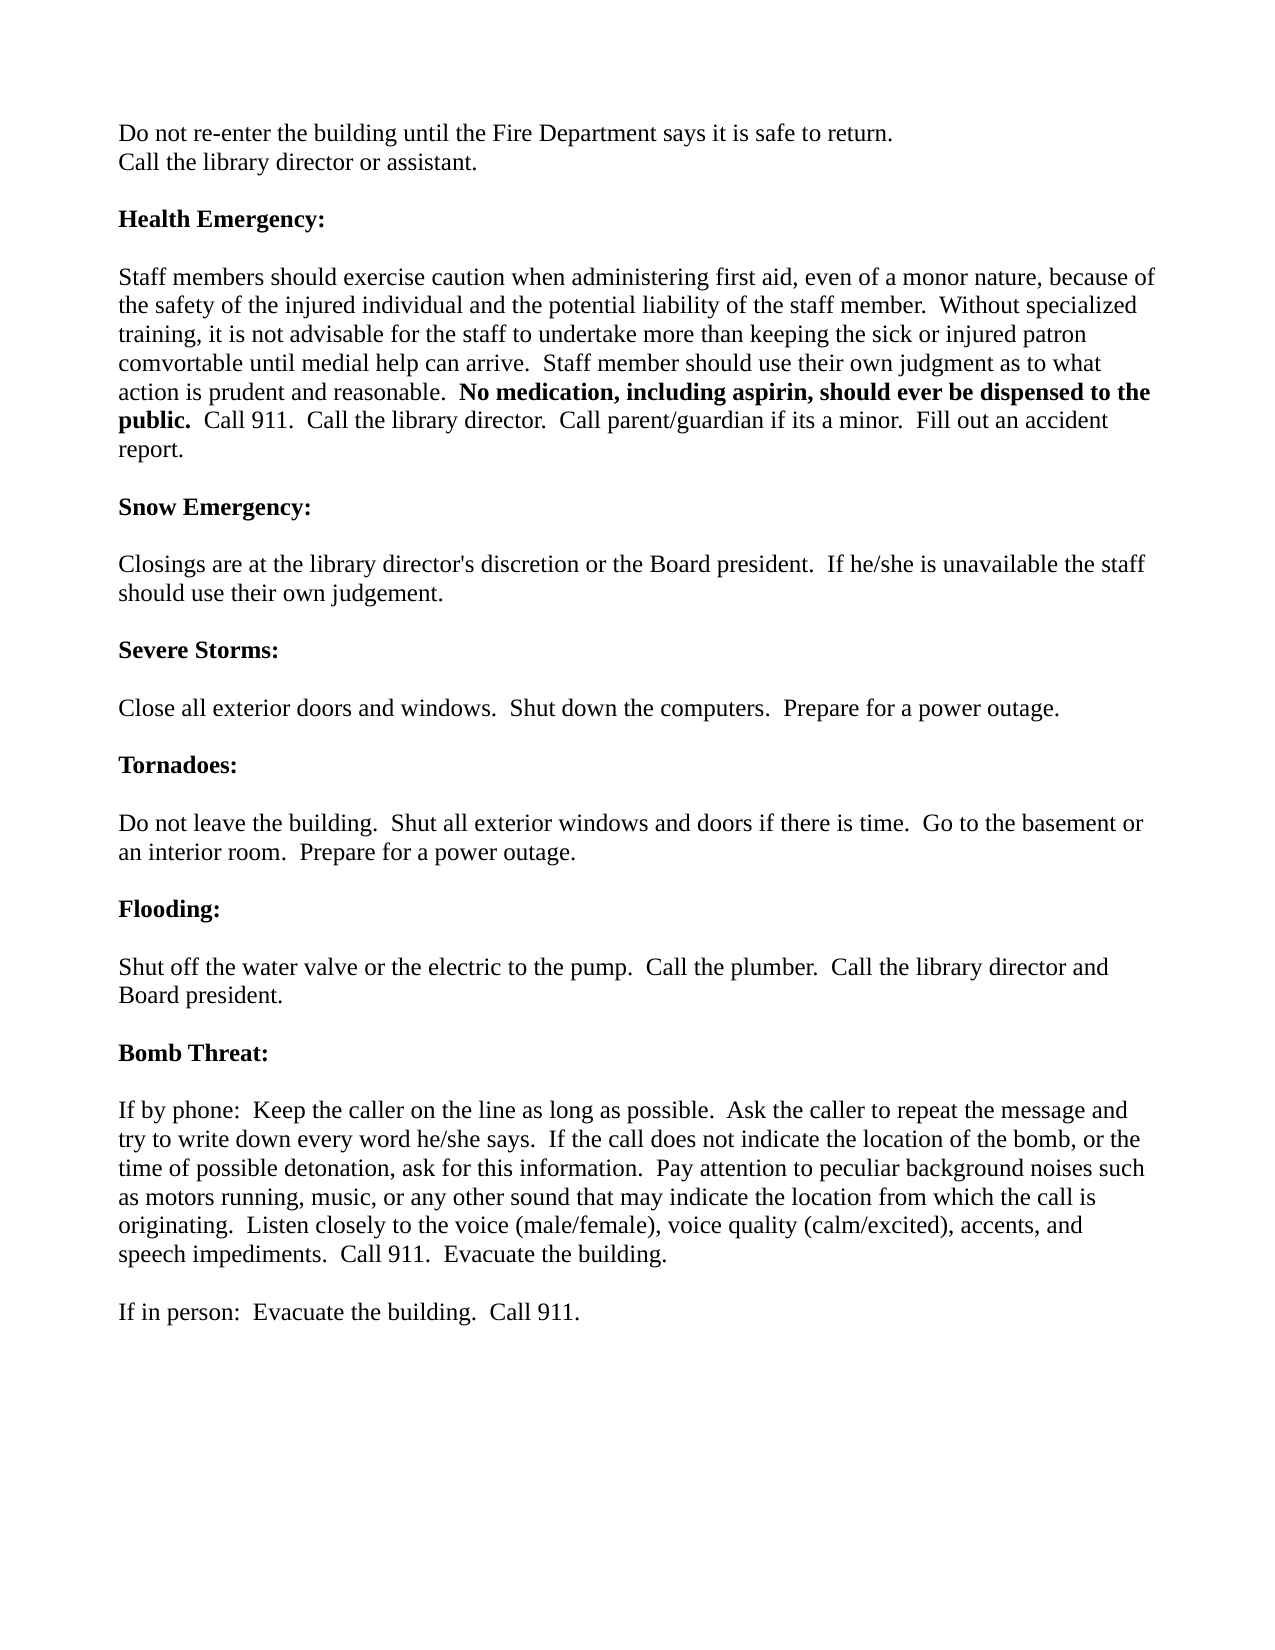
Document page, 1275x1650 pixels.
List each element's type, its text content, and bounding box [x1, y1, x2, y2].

text Flooding: [118, 894, 1157, 923]
text Health Emergency: [118, 204, 1157, 233]
text Staff members should exercise caution when administering first aid, even of a monor nature, because of the safety of the injured individual and the potential liability of the staff member. Without specialized training, it is not advisable for the staff to undertake more than keeping the sick or injured patron comvortable until medial help can arrive. Staff member should use their own judgment as to what action is prudent and reasonable. No medication, including aspirin, should ever be dispensed to the public. Call 911. Call the library director. Call parent/guardian if its a minor. Fill out an accident report. [118, 262, 1157, 463]
text Do not re-enter the building until the Fire Department says it is safe to return. [118, 118, 1157, 147]
text Do not leave the building. Shut all exterior windows and doors if there is time. Go to the basement or an interior room. Prepare for a power outage. [118, 808, 1157, 866]
text Bomb Threat: [118, 1038, 1157, 1067]
text Tornadoes: [118, 751, 1157, 779]
text Close all exterior doors and windows. Shut down the computers. Prepare for a power outage. [118, 693, 1157, 722]
text Closings are at the library director's discretion or the Board president. If he/she is unavailable the staff should use their own judgement. [118, 549, 1157, 607]
text Call the library director or assistant. [118, 147, 1157, 176]
text If by phone: Keep the caller on the line as long as possible. Ask the caller to repeat the message and try to write down every word he/she says. If the call does not indicate the location of the bomb, or the time of possible detonation, ask for this information. Pay attention to peculiar background noises such as motors running, music, or any other sound that may indicate the location from which the call is originating. Listen closely to the voice (male/female), voice quality (calm/excited), accents, and speech impediments. Call 911. Evacuate the building. [118, 1096, 1157, 1268]
text Shut off the water valve or the electric to the pump. Call the plumber. Call the library director and Board president. [118, 952, 1157, 1009]
text Severe Storms: [118, 636, 1157, 664]
text If in person: Evacuate the building. Call 911. [118, 1297, 1157, 1326]
text Snow Emergency: [118, 492, 1157, 521]
